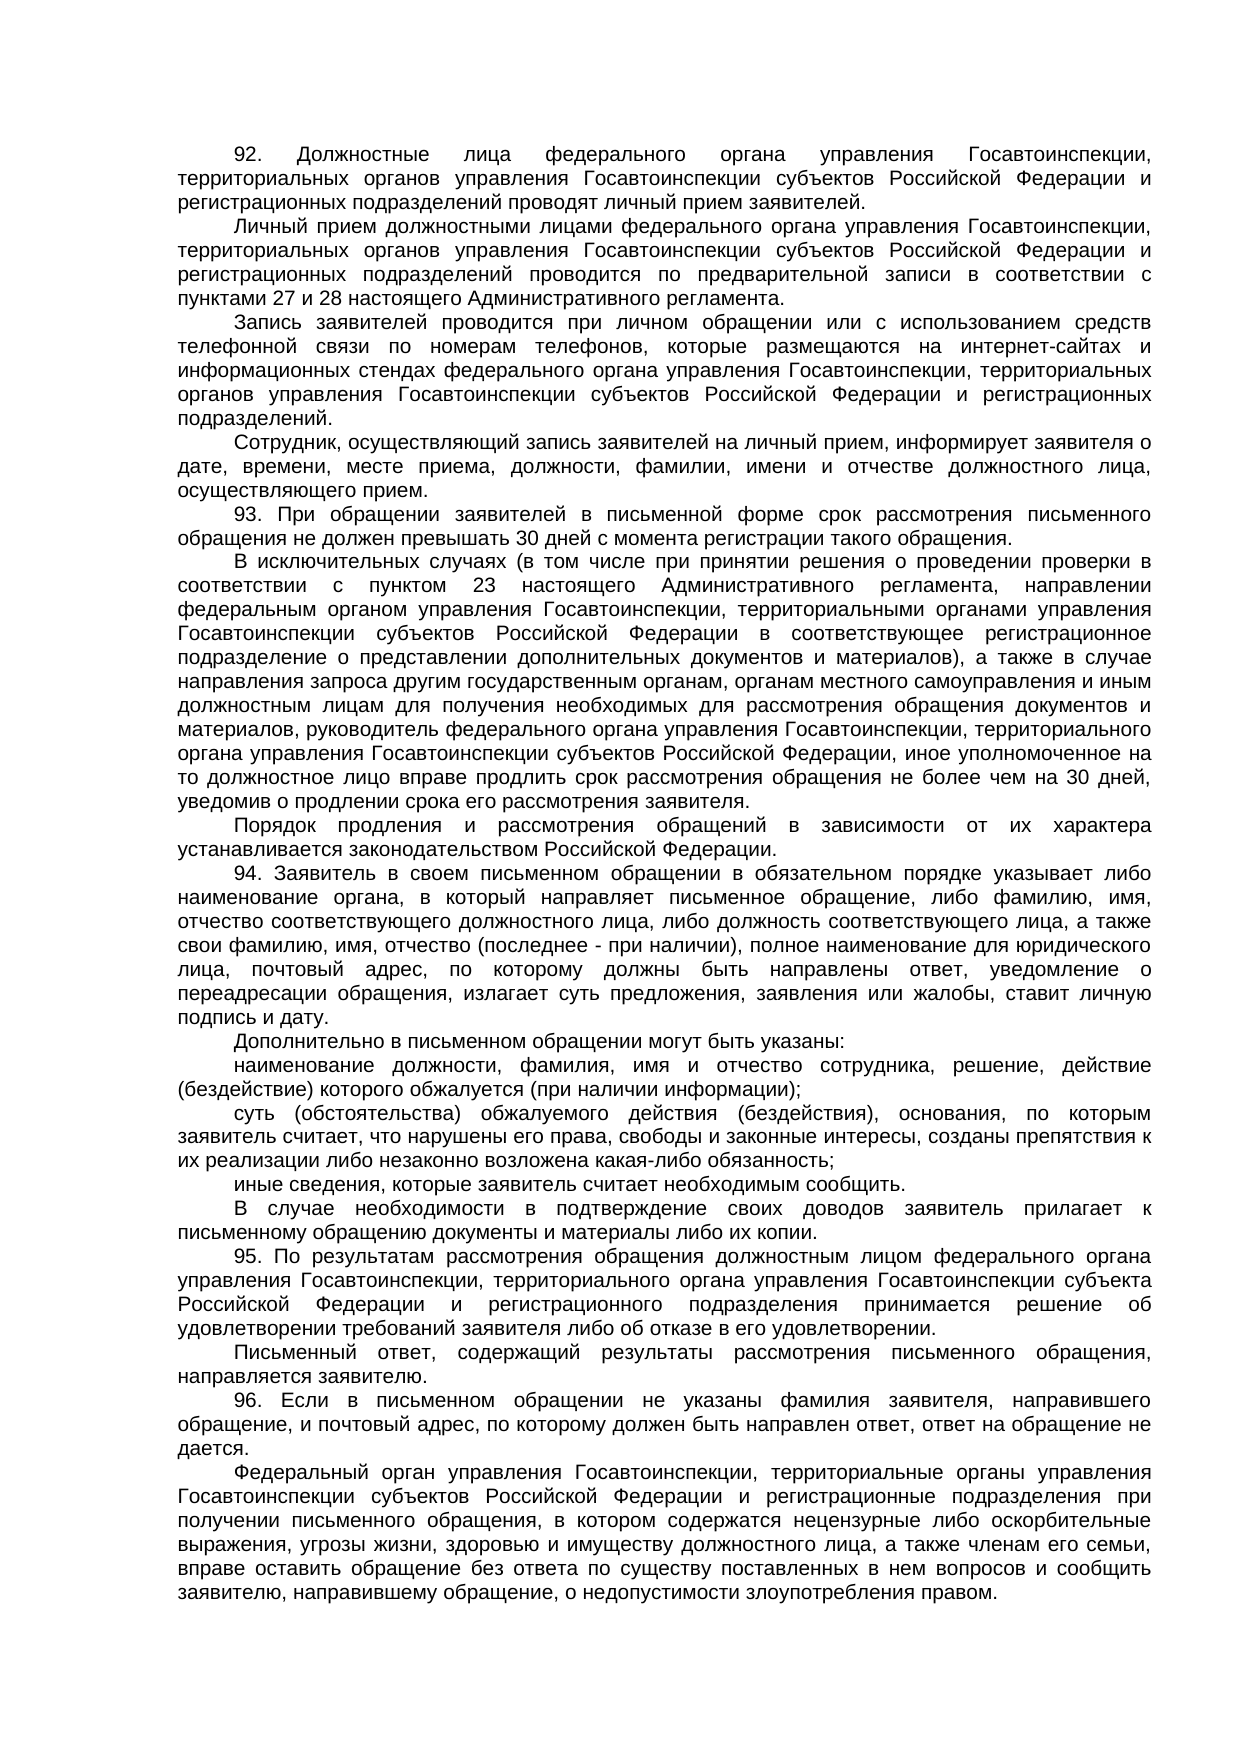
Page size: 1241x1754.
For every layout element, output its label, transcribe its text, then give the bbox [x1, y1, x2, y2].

text Порядок продления и рассмотрения обращений в зависимости от их характера устанавливается законодательством Российской Федерации. [177, 813, 1152, 861]
text 93. При обращении заявителей в письменной форме срок рассмотрения письменного обращения не должен превышать 30 дней с момента регистрации такого обращения. [177, 501, 1152, 549]
text Письменный ответ, содержащий результаты рассмотрения письменного обращения, направляется заявителю. [177, 1340, 1152, 1388]
text 95. По результатам рассмотрения обращения должностным лицом федерального органа управления Госавтоинспекции, территориального органа управления Госавтоинспекции субъекта Российской Федерации и регистрационного подразделения принимается решение об удовлетворении требований заявителя либо об отказе в его удовлетворении. [177, 1244, 1152, 1340]
text наименование должности, фамилия, имя и отчество сотрудника, решение, действие (бездействие) которого обжалуется (при наличии информации); [177, 1052, 1152, 1100]
text Сотрудник, осуществляющий запись заявителей на личный прием, информирует заявителя о дате, времени, месте приема, должности, фамилии, имени и отчестве должностного лица, осуществляющего прием. [177, 429, 1152, 501]
text В случае необходимости в подтверждение своих доводов заявитель прилагает к письменному обращению документы и материалы либо их копии. [177, 1196, 1152, 1244]
text суть (обстоятельства) обжалуемого действия (бездействия), основания, по которым заявитель считает, что нарушены его права, свободы и законные интересы, созданы препятствия к их реализации либо незаконно возложена какая-либо обязанность; [177, 1100, 1152, 1172]
text Запись заявителей проводится при личном обращении или с использованием средств телефонной связи по номерам телефонов, которые размещаются на интернет-сайтах и информационных стендах федерального органа управления Госавтоинспекции, территориальных органов управления Госавтоинспекции субъектов Российской Федерации и регистрационных подразделений. [177, 310, 1152, 429]
text Дополнительно в письменном обращении могут быть указаны: [177, 1028, 1152, 1052]
text 92. Должностные лица федерального органа управления Госавтоинспекции, территориальных органов управления Госавтоинспекции субъектов Российской Федерации и регистрационных подразделений проводят личный прием заявителей. [177, 142, 1152, 214]
text 94. Заявитель в своем письменном обращении в обязательном порядке указывает либо наименование органа, в который направляет письменное обращение, либо фамилию, имя, отчество соответствующего должностного лица, либо должность соответствующего лица, а также свои фамилию, имя, отчество (последнее - при наличии), полное наименование для юридического лица, почтовый адрес, по которому должны быть направлены ответ, уведомление о переадресации обращения, излагает суть предложения, заявления или жалобы, ставит личную подпись и дату. [177, 861, 1152, 1028]
text 96. Если в письменном обращении не указаны фамилия заявителя, направившего обращение, и почтовый адрес, по которому должен быть направлен ответ, ответ на обращение не дается. [177, 1388, 1152, 1460]
text Федеральный орган управления Госавтоинспекции, территориальные органы управления Госавтоинспекции субъектов Российской Федерации и регистрационные подразделения при получении письменного обращения, в котором содержатся нецензурные либо оскорбительные выражения, угрозы жизни, здоровью и имуществу должностного лица, а также членам его семьи, вправе оставить обращение без ответа по существу поставленных в нем вопросов и сообщить заявителю, направившему обращение, о недопустимости злоупотребления правом. [177, 1460, 1152, 1603]
text В исключительных случаях (в том числе при принятии решения о проведении проверки в соответствии с пунктом 23 настоящего Административного регламента, направлении федеральным органом управления Госавтоинспекции, территориальными органами управления Госавтоинспекции субъектов Российской Федерации в соответствующее регистрационное подразделение о представлении дополнительных документов и материалов), а также в случае направления запроса другим государственным органам, органам местного самоуправления и иным должностным лицам для получения необходимых для рассмотрения обращения документов и материалов, руководитель федерального органа управления Госавтоинспекции, территориального органа управления Госавтоинспекции субъектов Российской Федерации, иное уполномоченное на то должностное лицо вправе продлить срок рассмотрения обращения не более чем на 30 дней, уведомив о продлении срока его рассмотрения заявителя. [177, 549, 1152, 813]
text Личный прием должностными лицами федерального органа управления Госавтоинспекции, территориальных органов управления Госавтоинспекции субъектов Российской Федерации и регистрационных подразделений проводится по предварительной записи в соответствии с пунктами 27 и 28 настоящего Административного регламента. [177, 214, 1152, 310]
text иные сведения, которые заявитель считает необходимым сообщить. [177, 1172, 1152, 1196]
